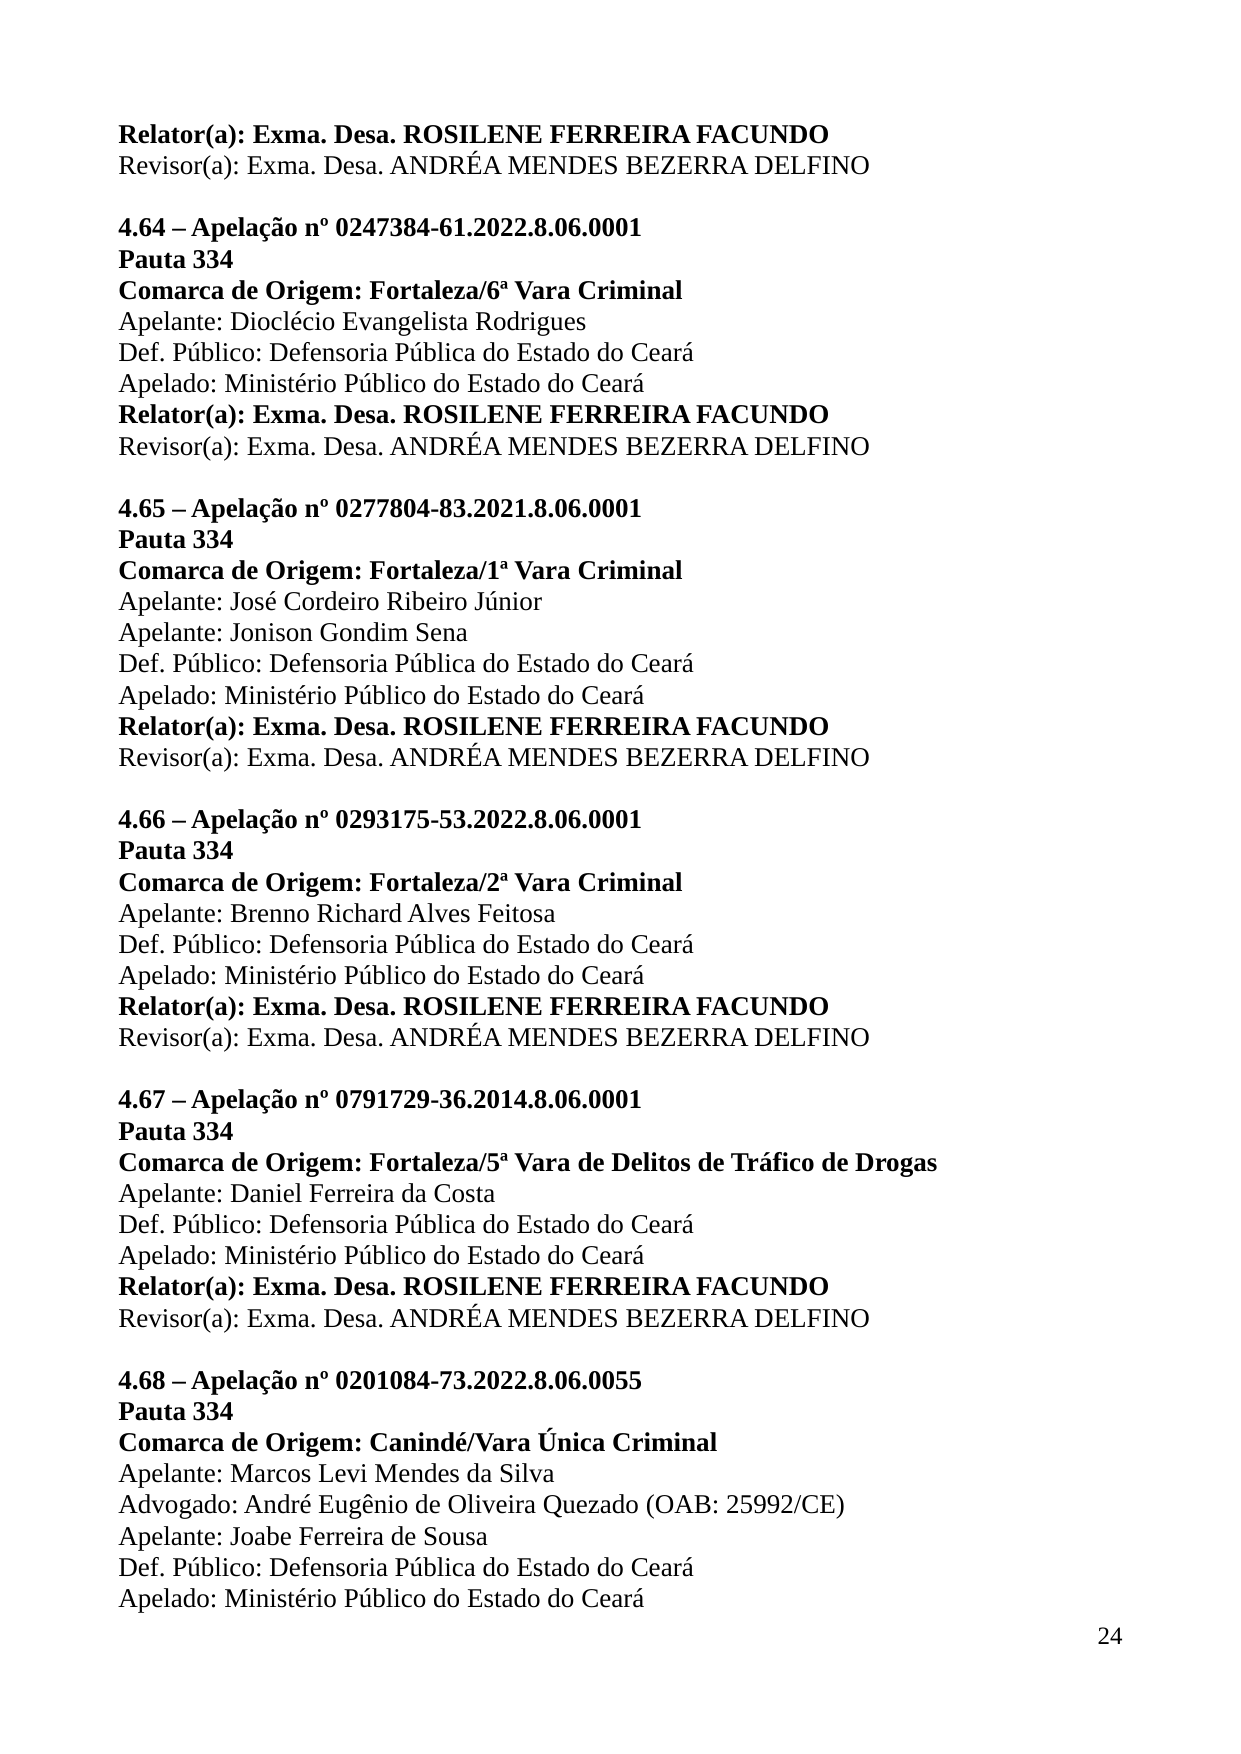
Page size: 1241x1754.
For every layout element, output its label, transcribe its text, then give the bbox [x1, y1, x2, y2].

text Def. Público: Defensoria Pública do Estado do Ceará [118, 1551, 1122, 1582]
text Advogado: André Eugênio de Oliveira Quezado (OAB: 25992/CE) [118, 1488, 1122, 1520]
text Def. Público: Defensoria Pública do Estado do Ceará [118, 336, 1122, 367]
text 4.64 – Apelação nº 0247384-61.2022.8.06.0001 [118, 212, 1122, 243]
text Apelante: Joabe Ferreira de Sousa [118, 1520, 1122, 1551]
text Comarca de Origem: Fortaleza/1ª Vara Criminal [118, 554, 1122, 585]
text Apelante: Brenno Richard Alves Feitosa [118, 897, 1122, 928]
text Def. Público: Defensoria Pública do Estado do Ceará [118, 928, 1122, 959]
text Relator(a): Exma. Desa. ROSILENE FERREIRA FACUNDO [118, 990, 1122, 1021]
text Apelado: Ministério Público do Estado do Ceará [118, 1239, 1122, 1271]
text Revisor(a): Exma. Desa. ANDRÉA MENDES BEZERRA DELFINO [118, 149, 1122, 180]
text Apelante: Jonison Gondim Sena [118, 616, 1122, 648]
text Apelante: Daniel Ferreira da Costa [118, 1177, 1122, 1208]
text Comarca de Origem: Fortaleza/2ª Vara Criminal [118, 866, 1122, 897]
text Comarca de Origem: Canindé/Vara Única Criminal [118, 1426, 1122, 1457]
text Relator(a): Exma. Desa. ROSILENE FERREIRA FACUNDO [118, 710, 1122, 741]
text Apelado: Ministério Público do Estado do Ceará [118, 1582, 1122, 1613]
text 4.67 – Apelação nº 0791729-36.2014.8.06.0001 [118, 1084, 1122, 1115]
text Apelante: Marcos Levi Mendes da Silva [118, 1457, 1122, 1488]
text 4.66 – Apelação nº 0293175-53.2022.8.06.0001 [118, 803, 1122, 834]
text Def. Público: Defensoria Pública do Estado do Ceará [118, 648, 1122, 679]
text Apelado: Ministério Público do Estado do Ceará [118, 367, 1122, 398]
text Def. Público: Defensoria Pública do Estado do Ceará [118, 1208, 1122, 1239]
text 4.68 – Apelação nº 0201084-73.2022.8.06.0055 [118, 1364, 1122, 1395]
text Revisor(a): Exma. Desa. ANDRÉA MENDES BEZERRA DELFINO [118, 741, 1122, 772]
text Pauta 334 [118, 834, 1122, 866]
text Revisor(a): Exma. Desa. ANDRÉA MENDES BEZERRA DELFINO [118, 429, 1122, 461]
text 4.65 – Apelação nº 0277804-83.2021.8.06.0001 [118, 492, 1122, 523]
text Pauta 334 [118, 243, 1122, 274]
text Pauta 334 [118, 1395, 1122, 1426]
text Apelado: Ministério Público do Estado do Ceará [118, 959, 1122, 990]
text Relator(a): Exma. Desa. ROSILENE FERREIRA FACUNDO [118, 1271, 1122, 1302]
text Relator(a): Exma. Desa. ROSILENE FERREIRA FACUNDO [118, 118, 1122, 149]
text Apelado: Ministério Público do Estado do Ceará [118, 679, 1122, 710]
text Comarca de Origem: Fortaleza/5ª Vara de Delitos de Tráfico de Drogas [118, 1146, 1122, 1177]
text Pauta 334 [118, 1115, 1122, 1146]
text Relator(a): Exma. Desa. ROSILENE FERREIRA FACUNDO [118, 398, 1122, 429]
text Comarca de Origem: Fortaleza/6ª Vara Criminal [118, 274, 1122, 305]
text Apelante: Dioclécio Evangelista Rodrigues [118, 305, 1122, 336]
text Revisor(a): Exma. Desa. ANDRÉA MENDES BEZERRA DELFINO [118, 1021, 1122, 1052]
text Apelante: José Cordeiro Ribeiro Júnior [118, 585, 1122, 616]
text Pauta 334 [118, 523, 1122, 554]
text Revisor(a): Exma. Desa. ANDRÉA MENDES BEZERRA DELFINO [118, 1302, 1122, 1333]
